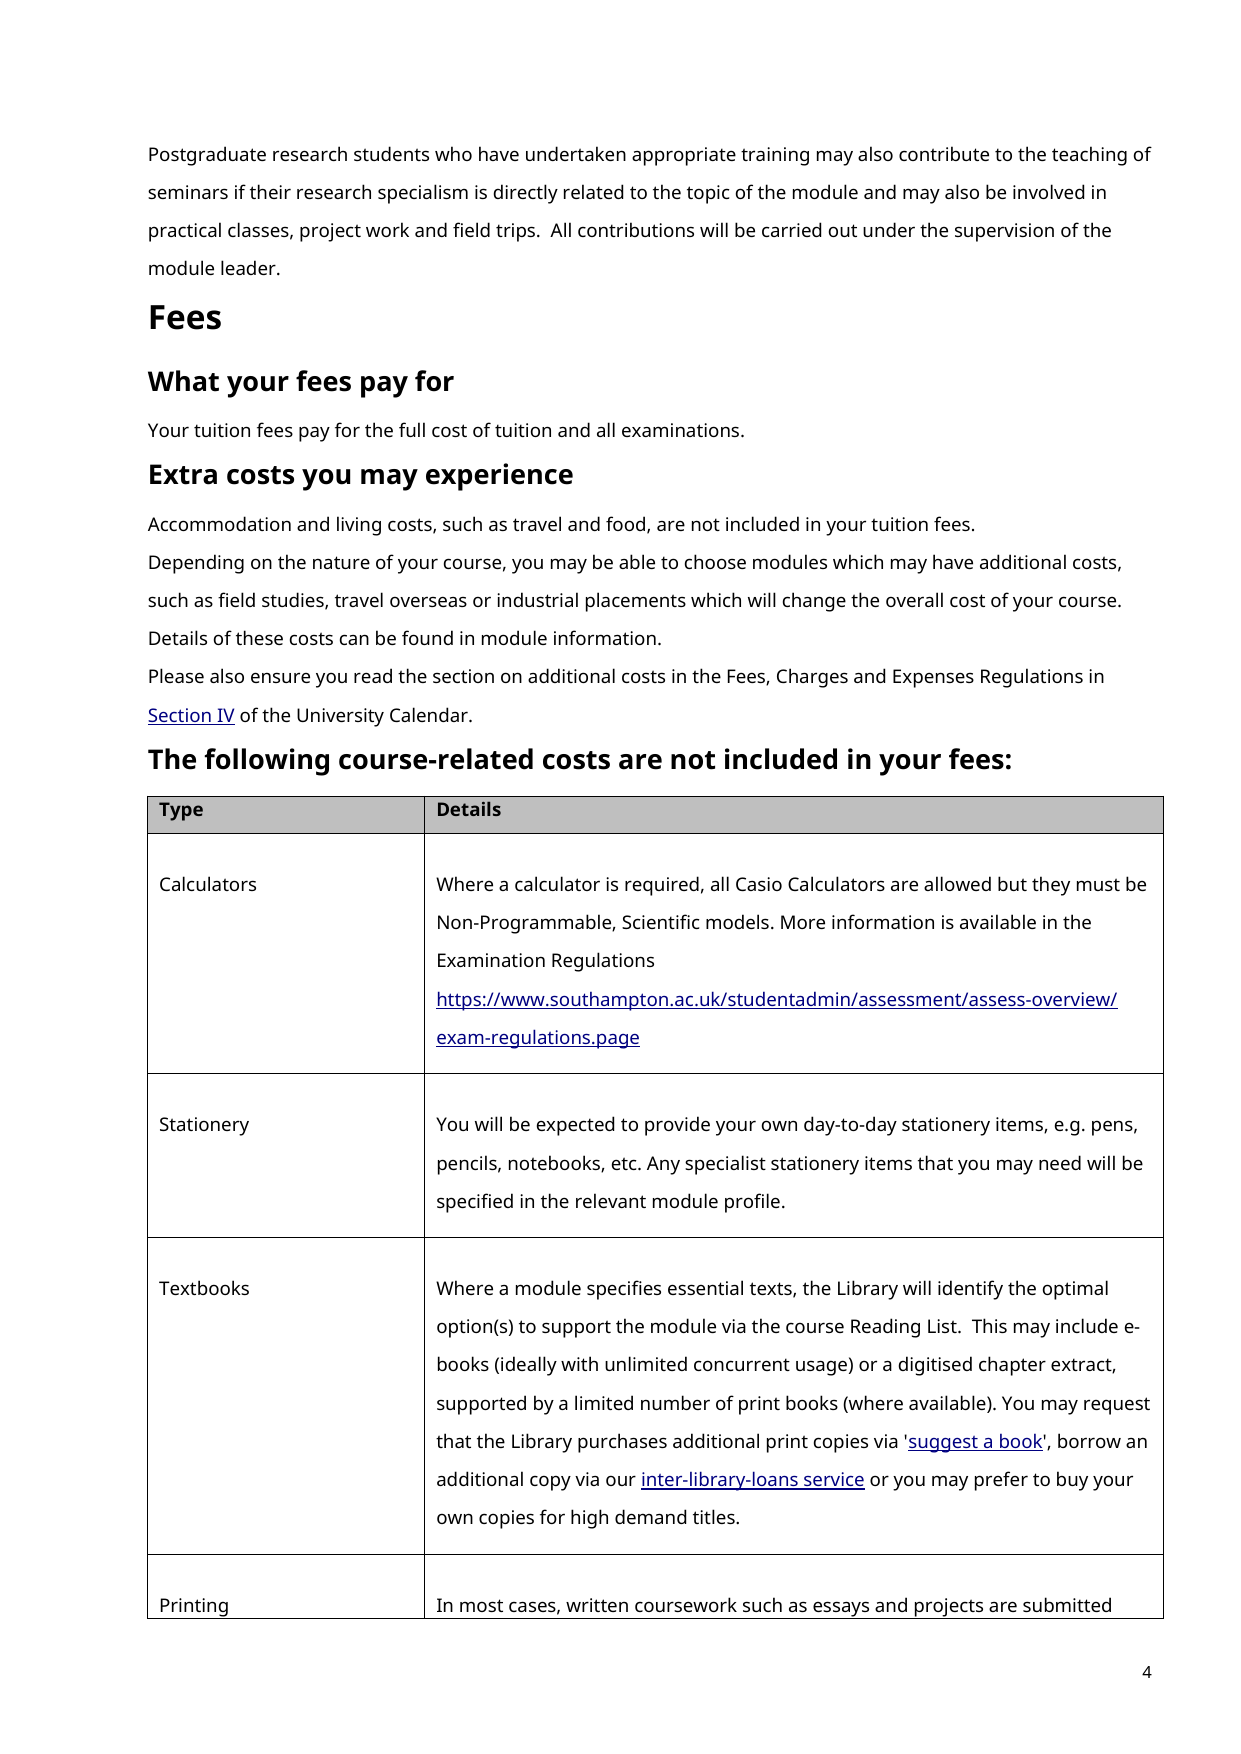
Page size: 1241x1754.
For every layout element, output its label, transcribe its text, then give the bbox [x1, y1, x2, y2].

table_header Type [148, 797, 424, 833]
subtitle Fees [148, 294, 1152, 339]
text Depending on the nature of your course, you may be able to choose modules which may have additional costs, such as field studies, travel overseas or industrial placements which will change the overall cost of your course. Details of these costs can be found in module information. [148, 549, 1152, 651]
table_cell Where a module specifies essential texts, the Library will identify the optimal option(s) to support the module via the course Reading List. This may include e-books (ideally with unlimited concurrent usage) or a digitised chapter extract, supported by a limited number of print books (where available). You may request that the Library purchases additional print copies via 'suggest a book', borrow an additional copy via our inter-library-loans service or you may prefer to buy your own copies for high demand titles. [425, 1238, 1163, 1553]
text Your tuition fees pay for the full cost of tuition and all examinations. [148, 417, 1152, 443]
text Please also ensure you read the section on additional costs in the Fees, Charges and Expenses Regulations in Section IV of the University Calendar. [148, 664, 1152, 727]
subtitle The following course-related costs are not included in your fees: [148, 740, 1152, 777]
table_cell Textbooks [148, 1238, 424, 1553]
subtitle Extra costs you may experience [148, 456, 1152, 492]
table_cell In most cases, written coursework such as essays and projects are submitted [425, 1555, 1163, 1617]
table_cell Calculators [148, 834, 424, 1073]
text Accommodation and living costs, such as travel and food, are not included in your tuition fees. [148, 511, 1152, 536]
table_cell Where a calculator is required, all Casio Calculators are allowed but they must be Non-Programmable, Scientific models. More information is available in the Examination Regulations https://www.southampton.ac.uk/studentadmin/assessment/assess-overview/exam-regulations.page [425, 834, 1163, 1073]
table_cell Printing [148, 1555, 424, 1617]
table_cell You will be expected to provide your own day-to-day stationery items, e.g. pens, pencils, notebooks, etc. Any specialist stationery items that you may need will be specified in the relevant module profile. [425, 1074, 1163, 1237]
table_header Details [425, 797, 1163, 833]
text Postgraduate research students who have undertaken appropriate training may also contribute to the teaching of seminars if their research specialism is directly related to the topic of the module and may also be involved in practical classes, project work and field trips. All contributions will be carried out under the supervision of the module leader. [148, 141, 1152, 281]
subtitle What your fees pay for [148, 362, 1152, 399]
table_cell Stationery [148, 1074, 424, 1237]
